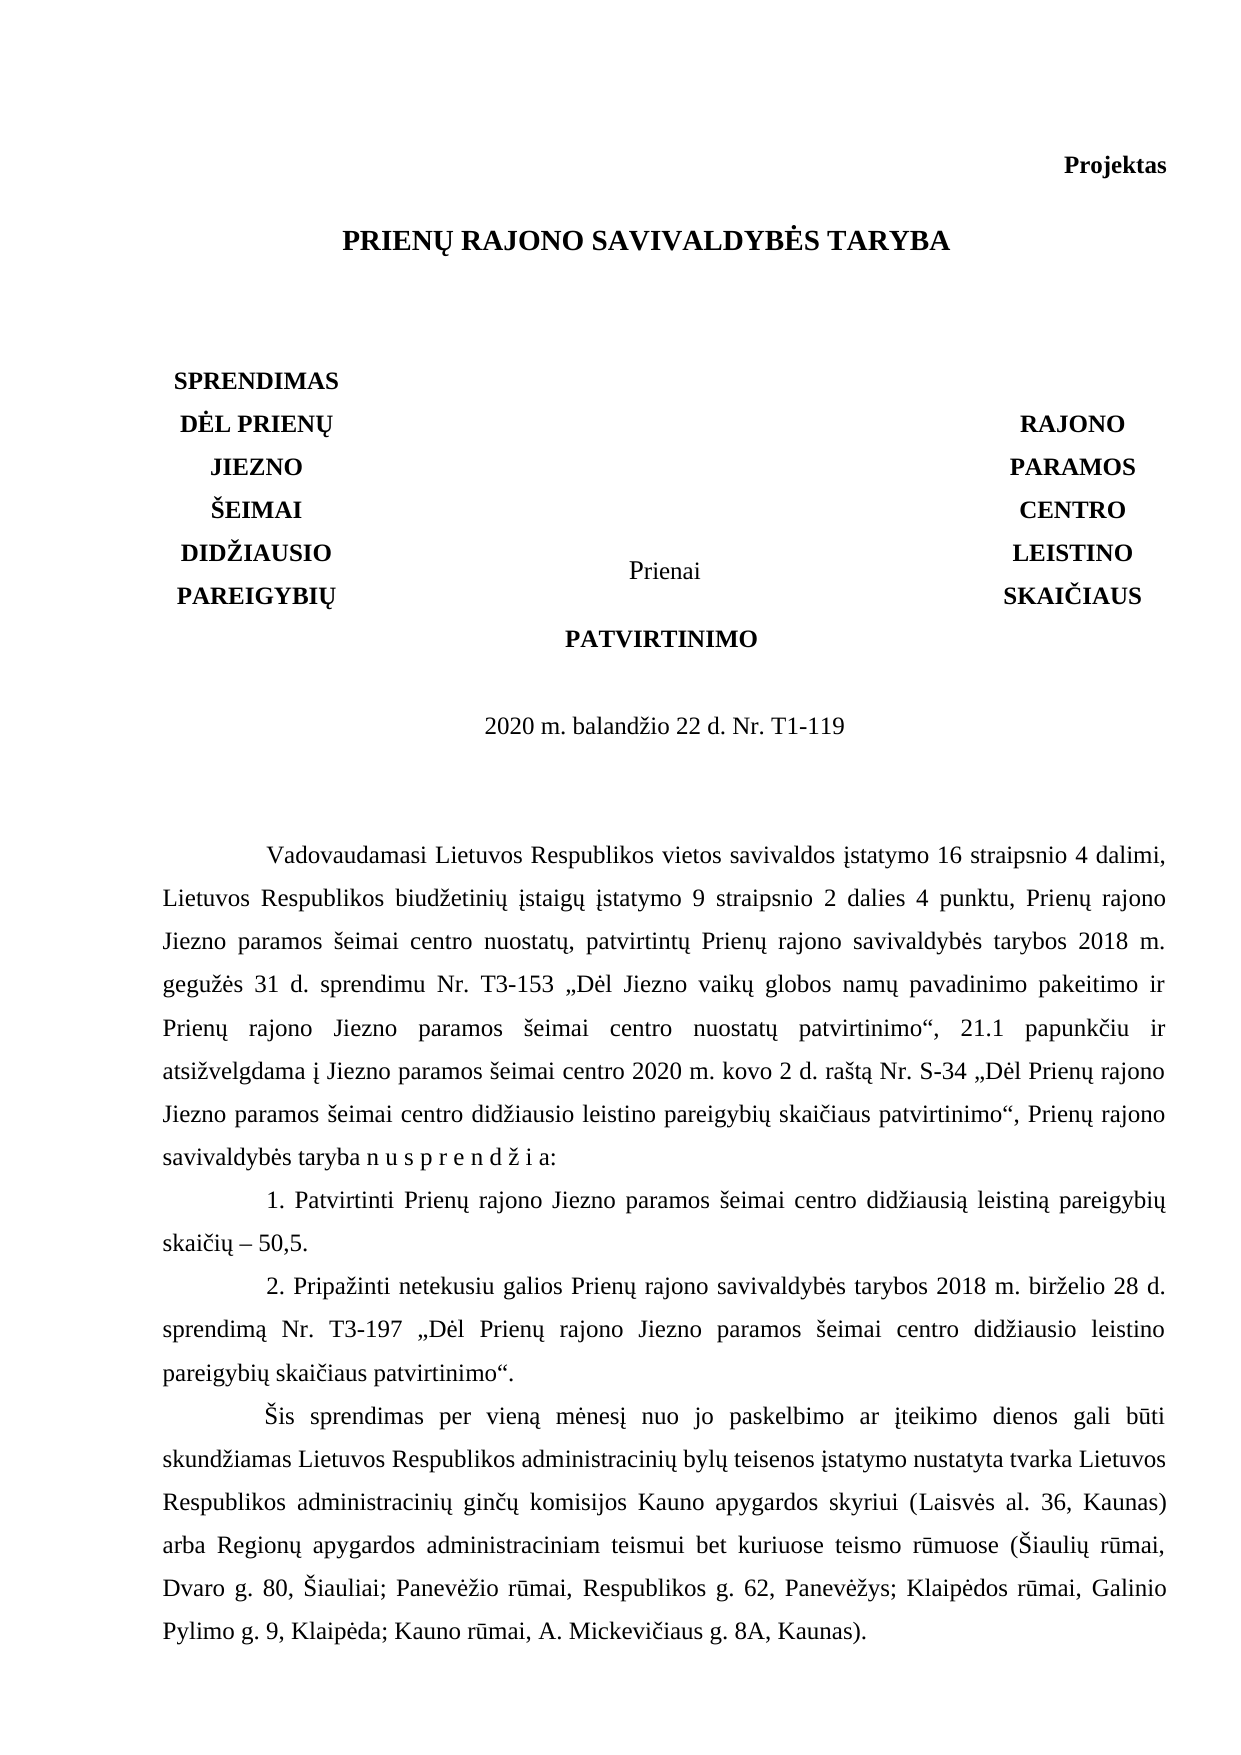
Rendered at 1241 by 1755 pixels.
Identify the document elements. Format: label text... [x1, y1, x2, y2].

text [162, 150, 259, 179]
text DĖL PRIENŲ RAJONO JIEZNO PARAMOS ŠEIMAI CENTRO DIDŽIAUSIO LEISTINO PAREIGYBIŲ SKAIČIAUS PATVIRTINIMO [162, 409, 1167, 653]
text PRIENŲ RAJONO SAVIVALDYBĖS TARYBA [259, 223, 1033, 256]
text 1. Patvirtinti Prienų rajono Jiezno paramos šeimai centro didžiausią leistiną pareigybių skaičių – 50,5. [162, 1185, 1167, 1257]
text Vadovaudamasi Lietuvos Respublikos vietos savivaldos įstatymo 16 straipsnio 4 dalimi, Lietuvos Respublikos biudžetinių įstaigų įstatymo 9 straipsnio 2 dalies 4 punktu, Prienų rajono Jiezno paramos šeimai centro nuostatų, patvirtintų Prienų rajono savivaldybės tarybos 2018 m. gegužės 31 d. sprendimu Nr. T3-153 „Dėl Jiezno vaikų globos namų pavadinimo pakeitimo ir Prienų rajono Jiezno paramos šeimai centro nuostatų patvirtinimo“, 21.1 papunkčiu ir atsižvelgdama į Jiezno paramos šeimai centro 2020 m. kovo 2 d. raštą Nr. S-34 „Dėl Prienų rajono Jiezno paramos šeimai centro didžiausio leistino pareigybių skaičiaus patvirtinimo“, Prienų rajono savivaldybės taryba n u s p r e n d ž i a: [162, 840, 1167, 1171]
text Šis sprendimas per vieną mėnesį nuo jo paskelbimo ar įteikimo dienos gali būti skundžiamas Lietuvos Respublikos administracinių bylų teisenos įstatymo nustatyta tvarka Lietuvos Respublikos administracinių ginčų komisijos Kauno apygardos skyriui (Laisvės al. 36, Kaunas) arba Regionų apygardos administraciniam teismui bet kuriuose teismo rūmuose (Šiaulių rūmai, Dvaro g. 80, Šiauliai; Panevėžio rūmai, Respublikos g. 62, Panevėžys; Klaipėdos rūmai, Galinio Pylimo g. 9, Klaipėda; Kauno rūmai, A. Mickevičiaus g. 8A, Kaunas). [162, 1401, 1167, 1645]
text Projektas [1033, 150, 1167, 179]
text 2. Pripažinti netekusiu galios Prienų rajono savivaldybės tarybos 2018 m. birželio 28 d. sprendimą Nr. T3-197 „Dėl Prienų rajono Jiezno paramos šeimai centro didžiausio leistino pareigybių skaičiaus patvirtinimo“. [162, 1271, 1167, 1386]
text 2020 m. balandžio 22 d. Nr. T1-119 [162, 711, 1167, 739]
text SPRENDIMAS [162, 366, 369, 394]
text [960, 366, 1167, 394]
text Prienai [369, 554, 960, 585]
